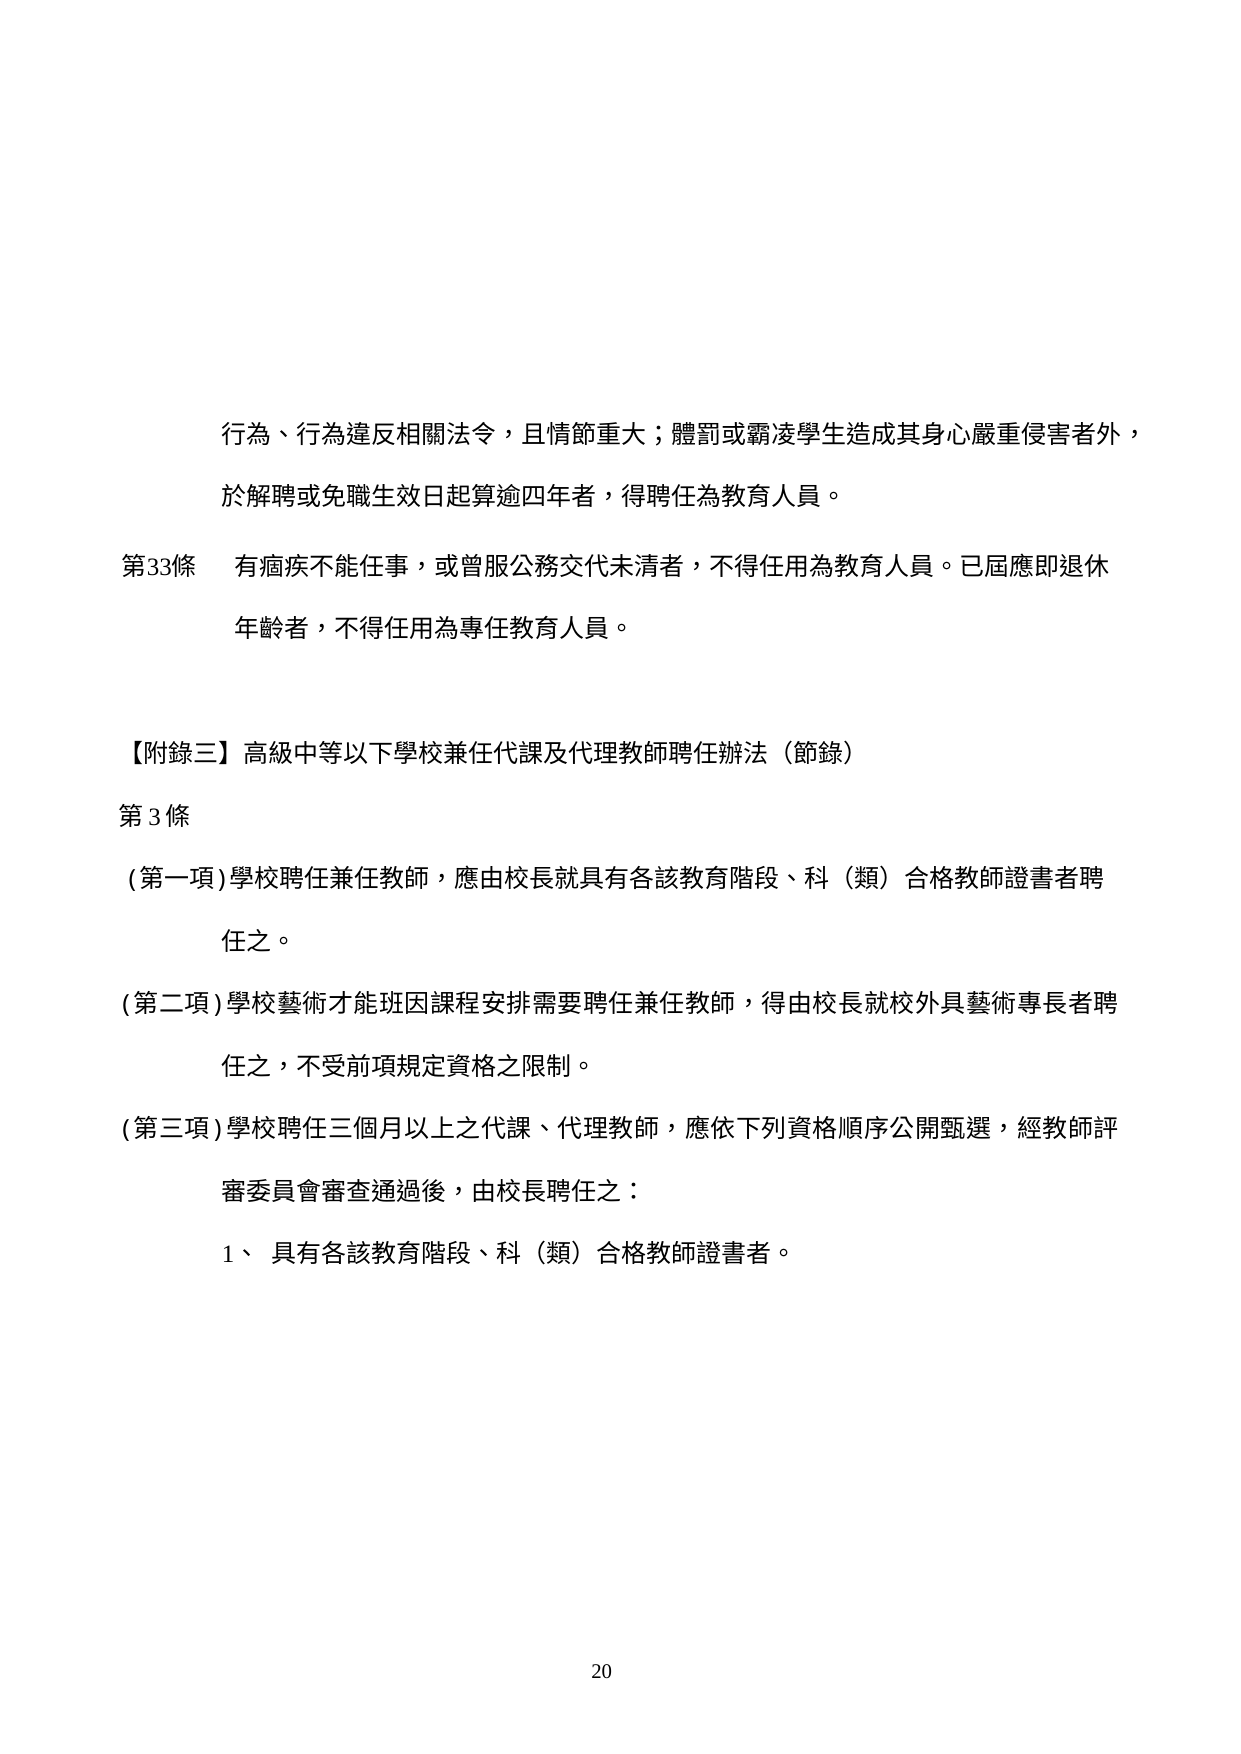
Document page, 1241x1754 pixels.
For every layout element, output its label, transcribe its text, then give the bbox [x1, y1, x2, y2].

text (第二項)學校藝術才能班因課程安排需要聘任兼任教師，得由校長就校外具藝術專長者聘任之，不受前項規定資格之限制。 [118, 960, 1122, 1085]
text 【附錄三】高級中等以下學校兼任代課及代理教師聘任辦法（節錄） [118, 710, 1122, 772]
text (第一項)學校聘任兼任教師，應由校長就具有各該教育階段、科（類）合格教師證書者聘任之。 [118, 835, 1122, 960]
list 有痼疾不能任事，或曾服公務交代未清者，不得任用為教育人員。已屆應即退休年齡者，不得任用為專任教育人員。 [122, 522, 1122, 647]
list 具有各該教育階段、科（類）合格教師證書者。 [222, 1210, 1122, 1272]
text (第三項)學校聘任三個月以上之代課、代理教師，應依下列資格順序公開甄選，經教師評審委員會審查通過後，由校長聘任之： [118, 1085, 1122, 1210]
text 第3條 [118, 772, 1122, 835]
text (第六項)本條例中華民國一百零三年一月三日修正之條文施行前，因行為不檢有損師道，經有關機關查證屬實而解聘或免職之教育人員，除屬性侵害行為；性騷擾、性霸凌行為、行為違反相關法令，且情節重大；體罰或霸凌學生造成其身心嚴重侵害者外，於解聘或免職生效日起算逾四年者，得聘任為教育人員。 [118, 391, 1122, 516]
